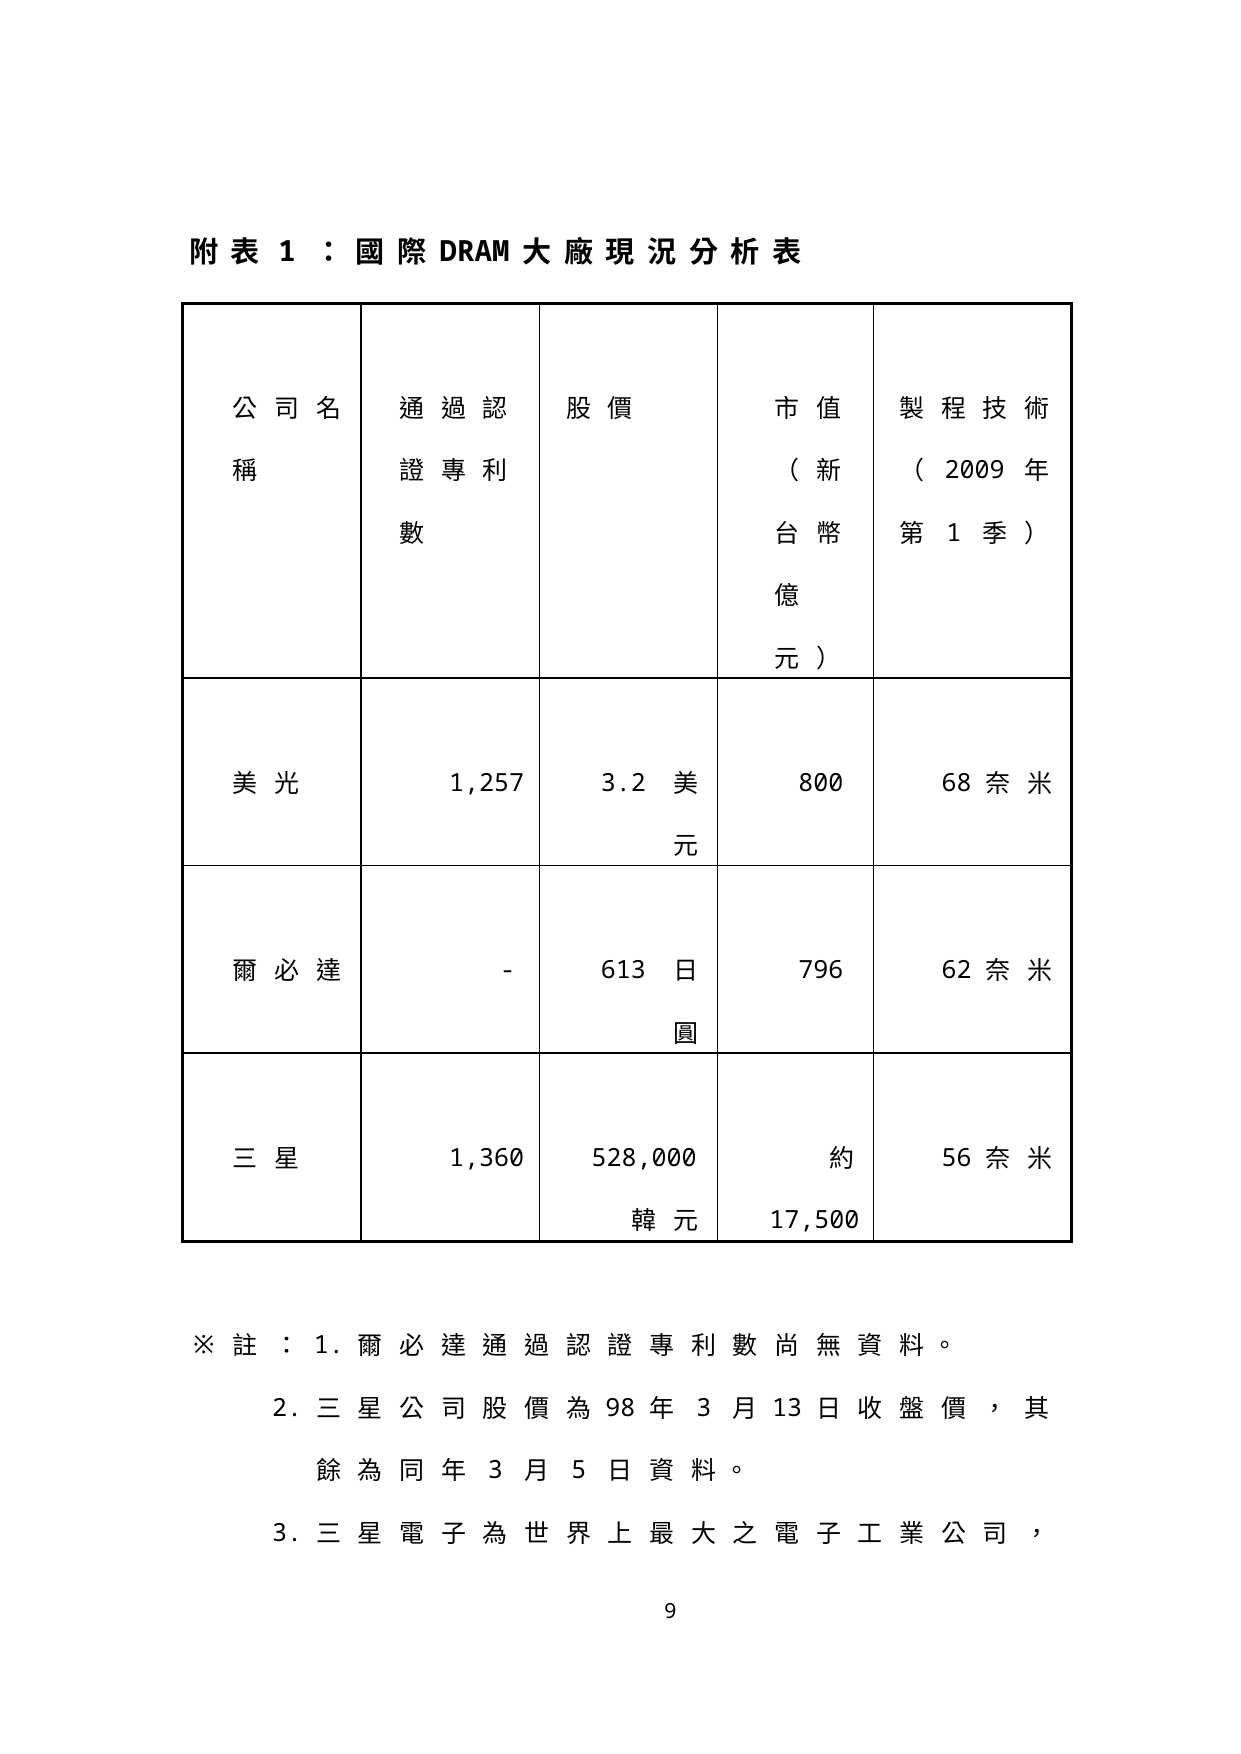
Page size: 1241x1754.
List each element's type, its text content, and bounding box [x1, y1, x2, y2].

table_cell 美光 [184, 679, 360, 865]
table_cell 68奈米 [874, 679, 1070, 865]
table_cell 三星 [184, 1054, 360, 1240]
table_cell 796 [718, 866, 873, 1052]
table_cell 3.2美元 [540, 679, 717, 865]
text ※註：1.爾必達通過認證專利數尚無資料。 [183, 1302, 1058, 1365]
text 附表1：國際DRAM大廠現況分析表 [183, 177, 1058, 302]
table_header 公司名稱 [184, 305, 360, 677]
table_cell 528,000韓元 [540, 1054, 717, 1240]
table_cell - [362, 866, 539, 1052]
table_cell 1,257 [362, 679, 539, 865]
table_cell 800 [718, 679, 873, 865]
table_cell 62奈米 [874, 866, 1070, 1052]
table_cell 56奈米 [874, 1054, 1070, 1240]
table_header 股價 [540, 305, 717, 677]
table_cell 約17,500 [718, 1054, 873, 1240]
table_header 製程技術（2009年第1季） [874, 305, 1070, 677]
table_cell 1,360 [362, 1054, 539, 1240]
text 2.三星公司股價為98年3月13日收盤價，其餘為同年3月5日資料。 [256, 1365, 1058, 1490]
table_header 市值（新台幣億元） [718, 305, 873, 677]
table_header 通過認證專利數 [362, 305, 539, 677]
table_cell 爾必達 [184, 866, 360, 1052]
table_cell 613日圓 [540, 866, 717, 1052]
text 3.三星電子為世界上最大之電子工業公司， [256, 1490, 1058, 1552]
